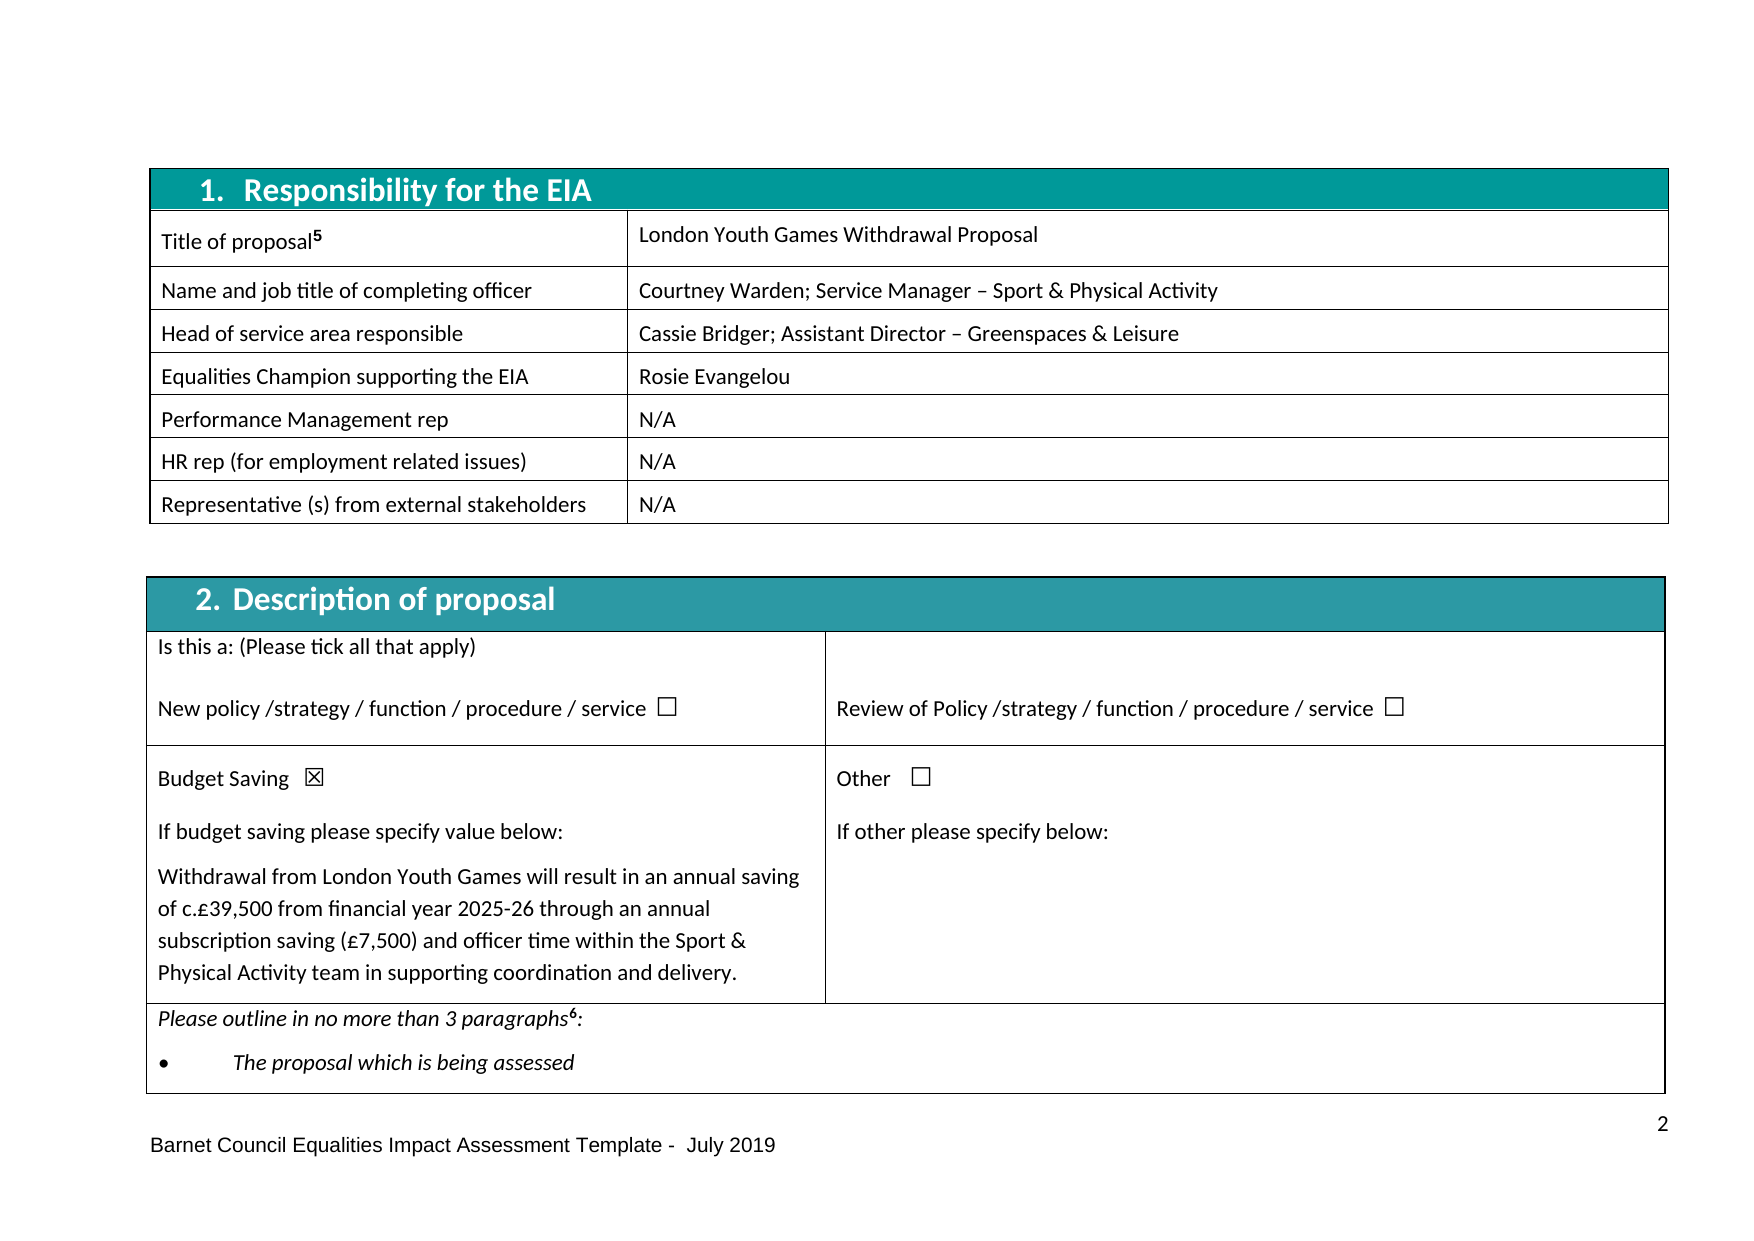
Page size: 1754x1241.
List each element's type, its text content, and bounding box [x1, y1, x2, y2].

table_cell Title of proposal [151, 211, 627, 266]
table_cell N/A [628, 395, 1668, 437]
table_cell Rosie Evangelou [628, 353, 1668, 394]
table_cell Representative (s) from external stakeholders [151, 481, 627, 522]
table_cell HR rep (for employment related issues) [151, 438, 627, 480]
table_cell Budget Saving ☒ If budget saving please specify value below: Withdrawal from London Youth Games will result in an annual saving of c.£39,500 from financial year 2025-26 through an annual subscription saving (£7,500) and officer time within the Sport & Physical Activity team in supporting coordination and delivery. [147, 746, 825, 1003]
table_cell Head of service area responsible [151, 310, 627, 352]
table_cell N/A [628, 438, 1668, 480]
table_cell Is this a: (Please tick all that apply) New policy /strategy / function / procedure / service ☐ [147, 632, 825, 745]
table_cell Name and job title of completing officer [151, 267, 627, 309]
table_cell Equalities Champion supporting the EIA [151, 353, 627, 394]
table_cell Performance Management rep [151, 395, 627, 437]
table_cell Please outline in no more than 3 paragraphs: • The proposal which is being assessed [147, 1004, 1664, 1093]
table_header Description of proposal [147, 578, 1664, 631]
table_cell N/A [628, 481, 1668, 522]
table_cell London Youth Games Withdrawal Proposal [628, 211, 1668, 266]
table_cell Review of Policy /strategy / function / procedure / service ☐ [826, 632, 1664, 745]
table_cell Other ☐ If other please specify below: [826, 746, 1664, 1003]
table_header Responsibility for the EIA [151, 169, 1668, 209]
table_cell Courtney Warden; Service Manager – Sport & Physical Activity [628, 267, 1668, 309]
table_cell Cassie Bridger; Assistant Director – Greenspaces & Leisure [628, 310, 1668, 352]
